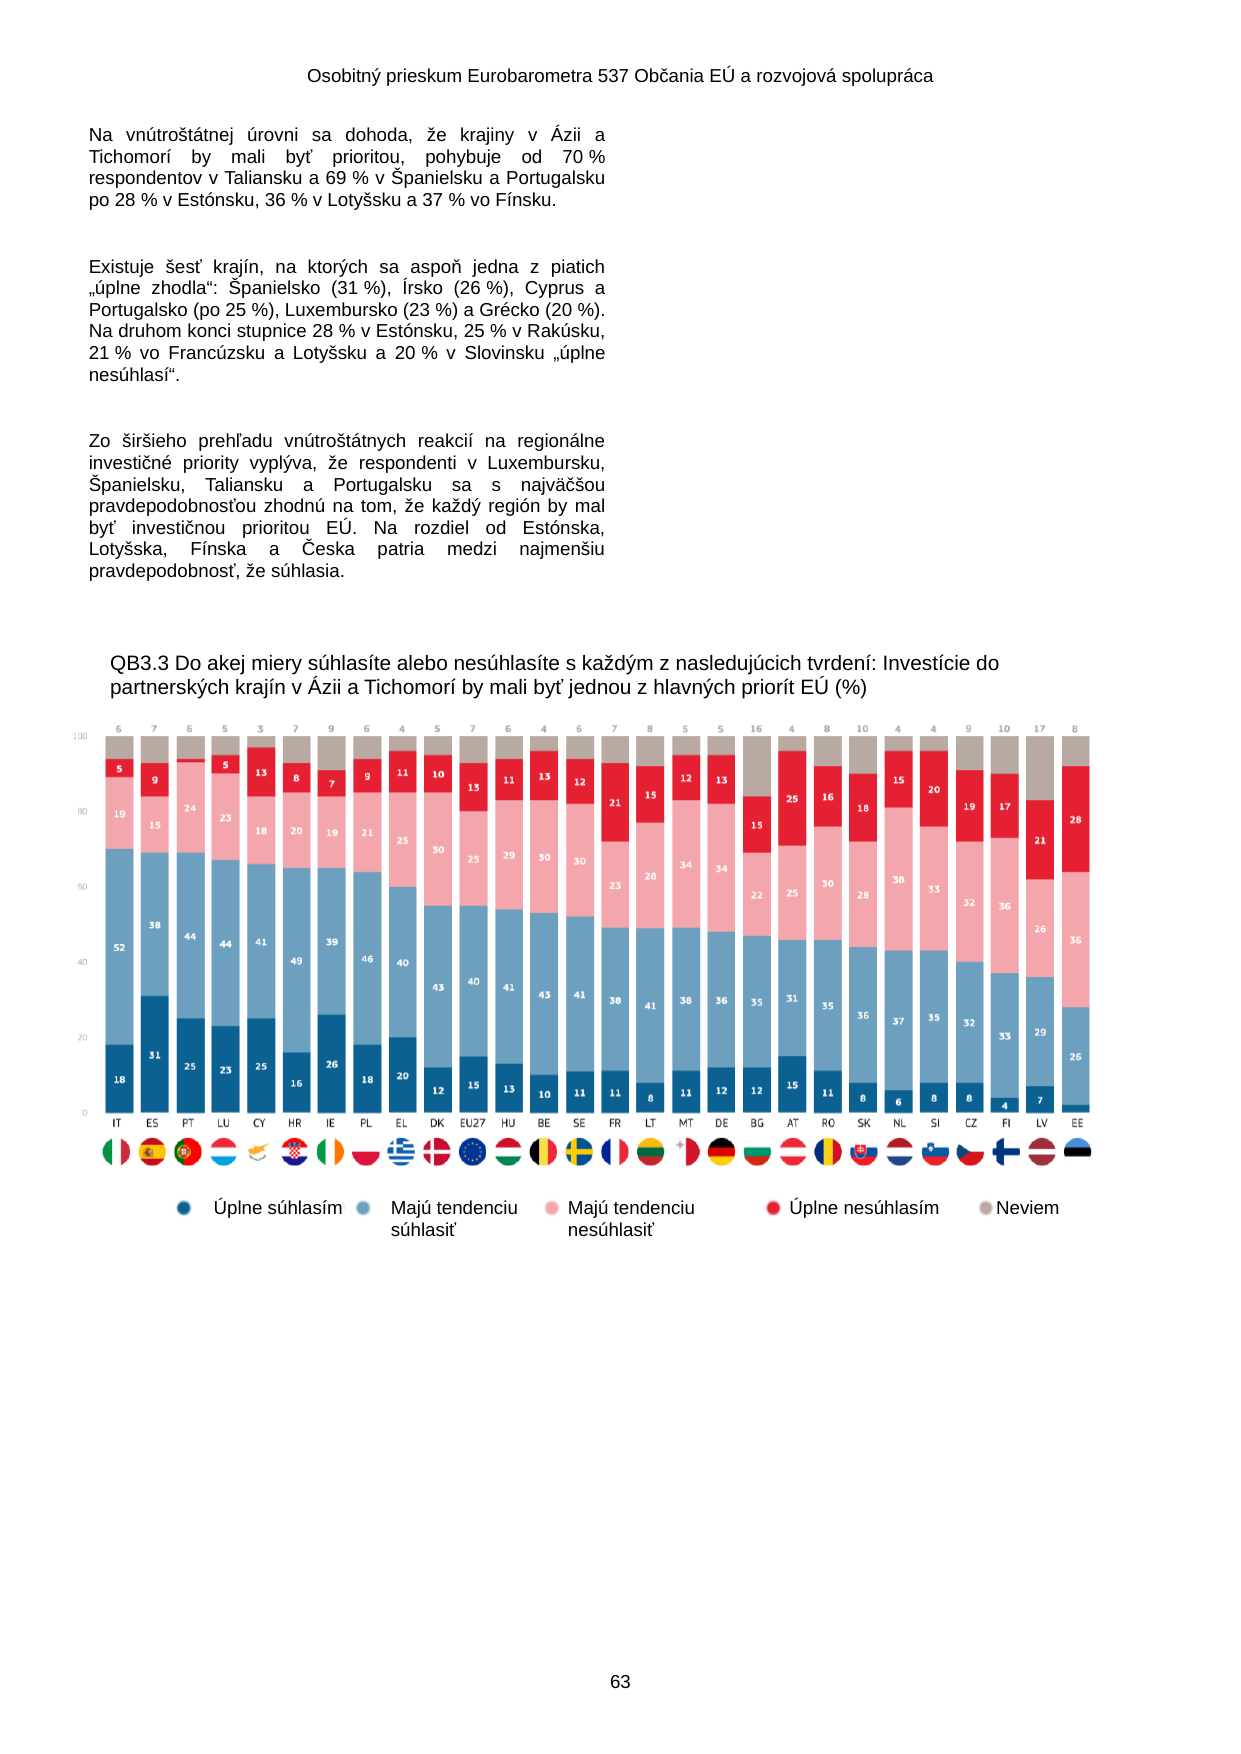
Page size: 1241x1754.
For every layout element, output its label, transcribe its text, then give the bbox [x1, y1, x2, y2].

picture [154, 1177, 997, 1236]
text Na vnútroštátnej úrovni sa dohoda, že krajiny v Ázii a Tichomorí by mali byť prioritou, pohybuje od 70 % respondentov v Taliansku a 69 % v Španielsku a Portugalsku po 28 % v Estónsku, 36 % v Lotyšsku a 37 % vo Fínsku. [88, 124, 605, 210]
picture [65, 719, 1100, 1172]
text Zo širšieho prehľadu vnútroštátnych reakcií na regionálne investičné priority vyplýva, že respondenti v Luxembursku, Španielsku, Taliansku a Portugalsku sa s najväčšou pravdepodobnosťou zhodnú na tom, že každý región by mal byť investičnou prioritou EÚ. Na rozdiel od Estónska, Lotyšska, Fínska a Česka patria medzi najmenšiu pravdepodobnosť, že súhlasia. [88, 430, 605, 581]
text Existuje šesť krajín, na ktorých sa aspoň jedna z piatich „úplne zhodla“: Španielsko (31 %), Írsko (26 %), Cyprus a Portugalsko (po 25 %), Luxembursko (23 %) a Grécko (20 %). Na druhom konci stupnice 28 % v Estónsku, 25 % v Rakúsku, 21 % vo Francúzsku a Lotyšsku a 20 % v Slovinsku „úplne nesúhlasí“. [88, 256, 605, 385]
